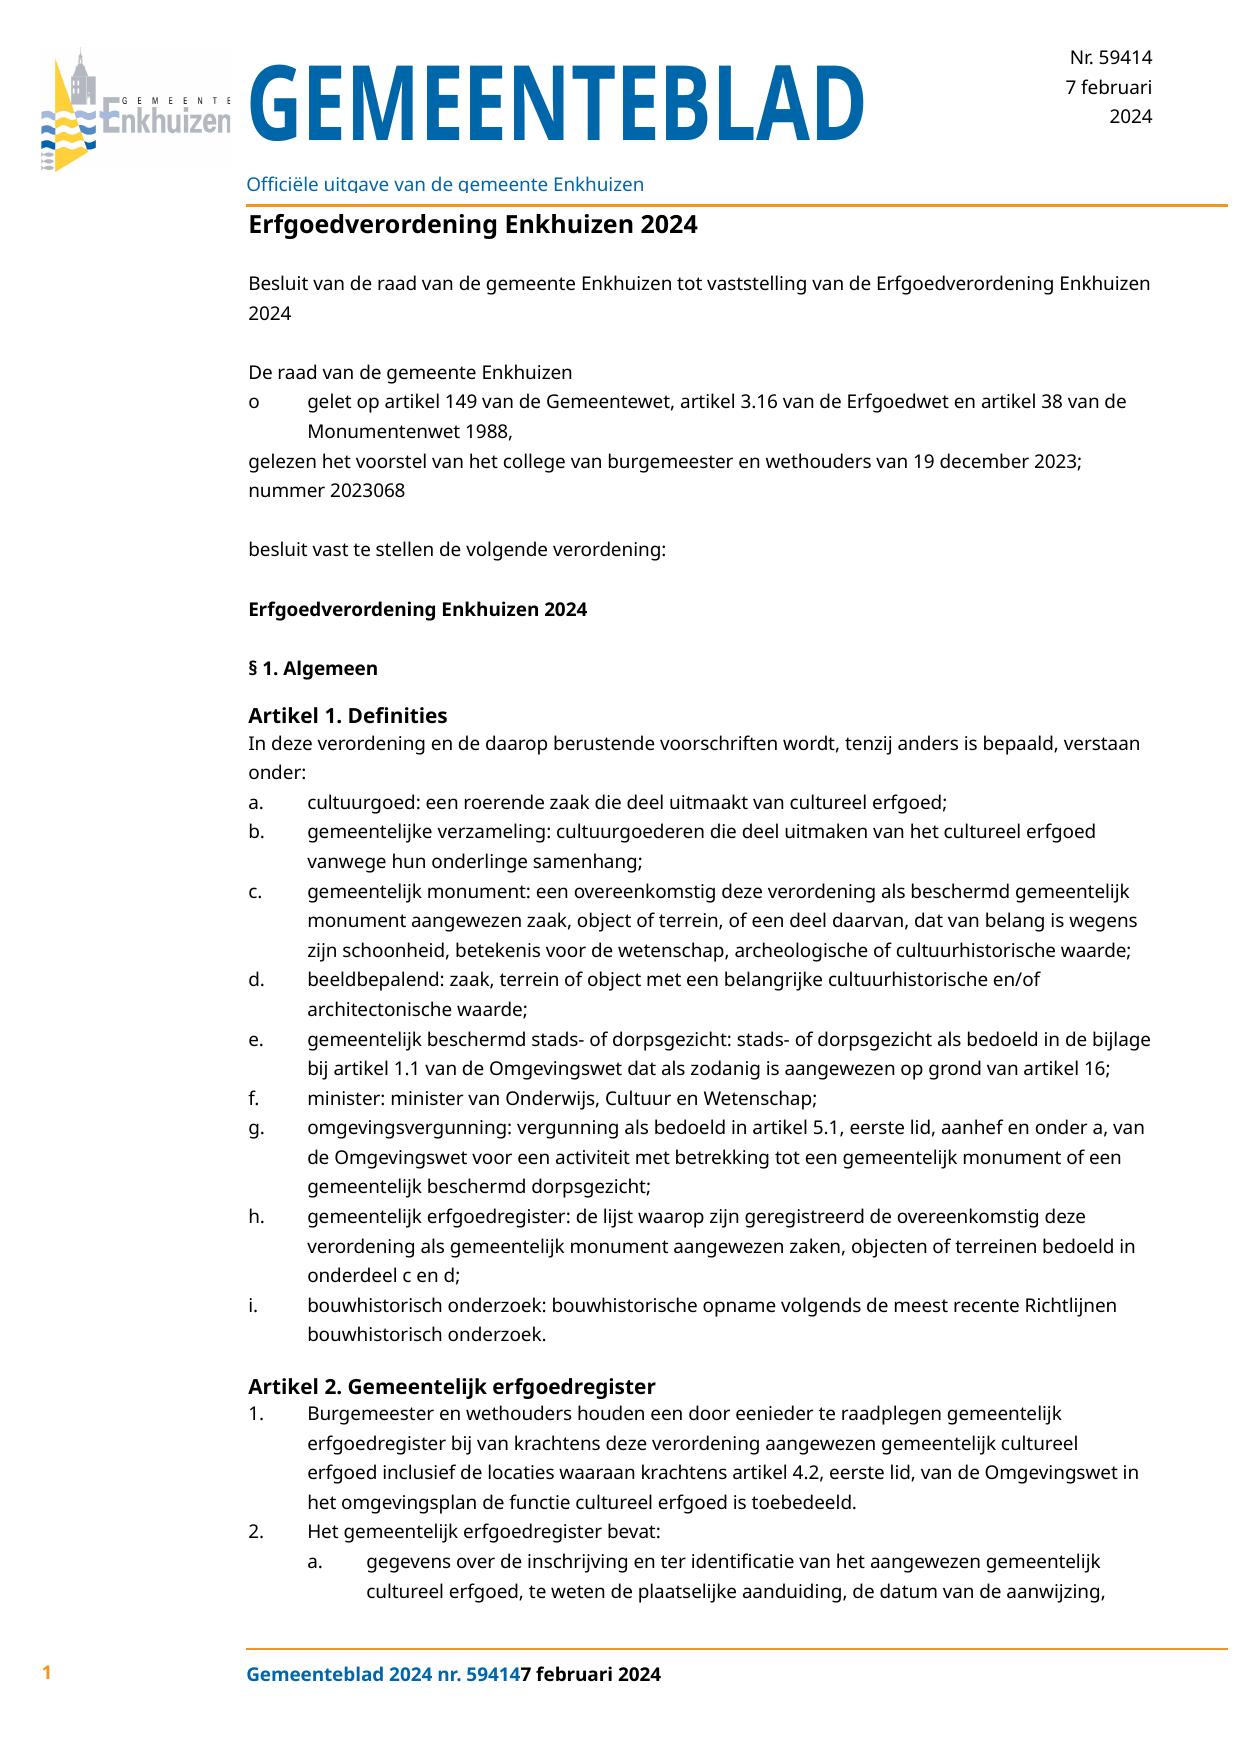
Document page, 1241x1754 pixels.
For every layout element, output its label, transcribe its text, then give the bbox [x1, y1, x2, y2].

list Het gemeentelijk erfgoedregister bevat: [248, 1519, 1152, 1544]
list gemeentelijk monument: een overeenkomstig deze verordening als beschermd gemeentelijk monument aangewezen zaak, object of terrein, of een deel daarvan, dat van belang is wegens zijn schoonheid, betekenis voor de wetenschap, archeologische of cultuurhistorische waarde; [248, 878, 1152, 963]
list gelet op artikel 149 van de Gemeentewet, artikel 3.16 van de Erfgoedwet en artikel 38 van de Monumentenwet 1988, [248, 389, 1152, 444]
list Burgemeester en wethouders houden een door eenieder te raadplegen gemeentelijk erfgoedregister bij van krachtens deze verordening aangewezen gemeentelijk cultureel erfgoed inclusief de locaties waaraan krachtens artikel 4.2, eerste lid, van de Omgevingswet in het omgevingsplan de functie cultureel erfgoed is toebedeeld. [248, 1400, 1152, 1515]
list beeldbepalend: zaak, terrein of object met een belangrijke cultuurhistorische en/of architectonische waarde; [248, 967, 1152, 1022]
text Artikel 2. Gemeentelijk erfgoedregister [248, 1372, 1152, 1400]
list gemeentelijk erfgoedregister: de lijst waarop zijn geregistreerd de overeenkomstig deze verordening als gemeentelijk monument aangewezen zaken, objecten of terreinen bedoeld in onderdeel c en d; [248, 1203, 1152, 1288]
list gemeentelijke verzameling: cultuurgoederen die deel uitmaken van het cultureel erfgoed vanwege hun onderlinge samenhang; [248, 819, 1152, 874]
list cultuurgoed: een roerende zaak die deel uitmaakt van cultureel erfgoed; [248, 789, 1152, 815]
text Besluit van de raad van de gemeente Enkhuizen tot vaststelling van de Erfgoedverordening Enkhuizen 2024 [248, 270, 1152, 326]
text In deze verordening en de daarop berustende voorschriften wordt, tenzij anders is bepaald, verstaan onder: [248, 730, 1152, 785]
text Erfgoedverordening Enkhuizen 2024 [248, 596, 1152, 621]
text De raad van de gemeente Enkhuizen [248, 359, 1152, 385]
list minister: minister van Onderwijs, Cultuur en Wetenschap; [248, 1085, 1152, 1111]
text gelezen het voorstel van het college van burgemeester en wethouders van 19 december 2023; nummer 2023068 [248, 448, 1152, 503]
text Artikel 1. Definities [248, 701, 1152, 730]
picture [41, 47, 231, 172]
text § 1. Algemeen [248, 655, 1152, 681]
list omgevingsvergunning: vergunning als bedoeld in artikel 5.1, eerste lid, aanhef en onder a, van de Omgevingswet voor een activiteit met betrekking tot een gemeentelijk monument of een gemeentelijk beschermd dorpsgezicht; [248, 1114, 1152, 1199]
list gegevens over de inschrijving en ter identificatie van het aangewezen gemeentelijk cultureel erfgoed, te weten de plaatselijke aanduiding, de datum van de aanwijzing, [307, 1548, 1152, 1604]
text besluit vast te stellen de volgende verordening: [248, 537, 1152, 562]
text Erfgoedverordening Enkhuizen 2024 [248, 207, 1152, 241]
list gemeentelijk beschermd stads- of dorpsgezicht: stads- of dorpsgezicht als bedoeld in de bijlage bij artikel 1.1 van de Omgevingswet dat als zodanig is aangewezen op grond van artikel 16; [248, 1026, 1152, 1081]
list bouwhistorisch onderzoek: bouwhistorische opname volgends de meest recente Richtlijnen bouwhistorisch onderzoek. [248, 1292, 1152, 1347]
